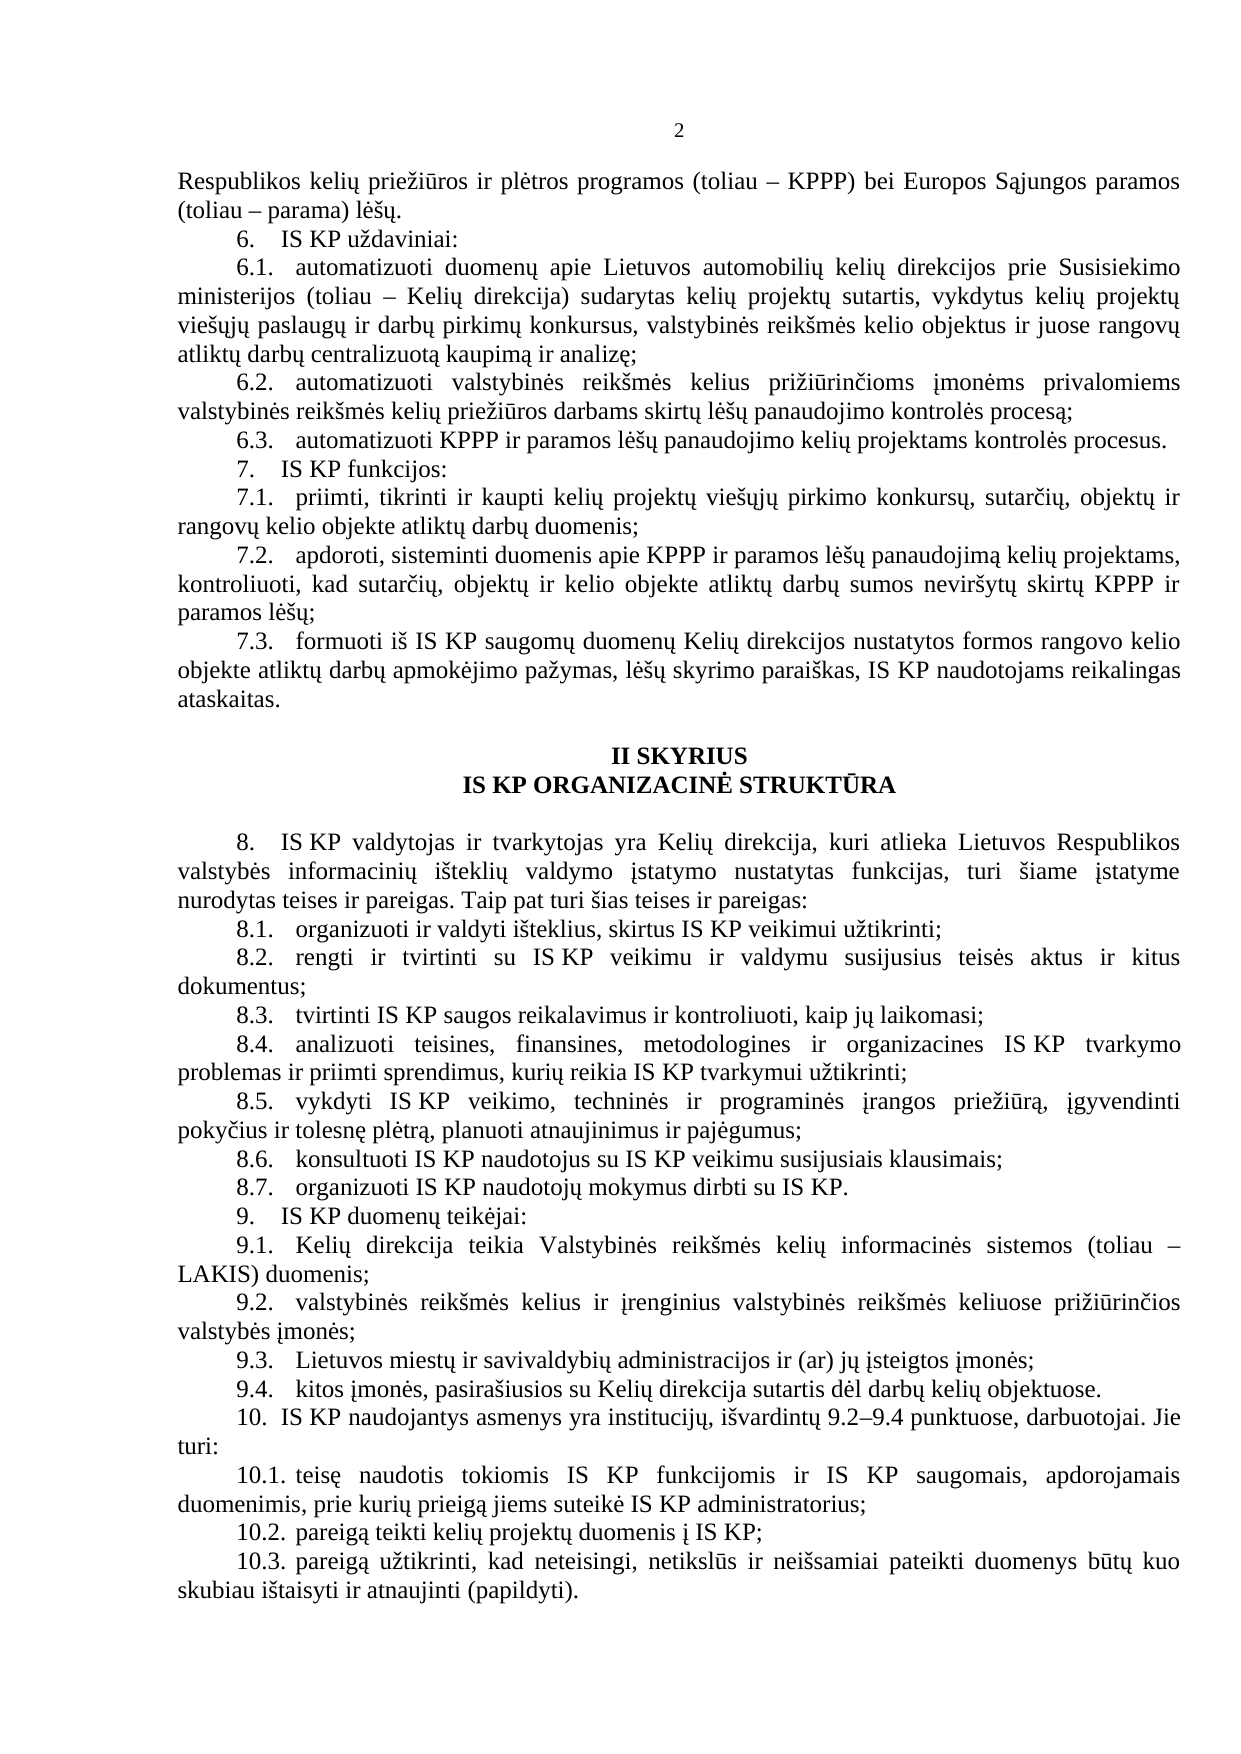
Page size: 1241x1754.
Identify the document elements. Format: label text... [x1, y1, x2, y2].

text 8.4. analizuoti teisines, finansines, metodologines ir organizacines IS KP tvarkymo problemas ir priimti sprendimus, kurių reikia IS KP tvarkymui užtikrinti; [177, 1029, 1181, 1086]
text 6.1. automatizuoti duomenų apie Lietuvos automobilių kelių direkcijos prie Susisiekimo ministerijos (toliau – Kelių direkcija) sudarytas kelių projektų sutartis, vykdytus kelių projektų viešųjų paslaugų ir darbų pirkimų konkursus, valstybinės reikšmės kelio objektus ir juose rangovų atliktų darbų centralizuotą kaupimą ir analizę; [177, 252, 1181, 367]
text 9.3. Lietuvos miestų ir savivaldybių administracijos ir (ar) jų įsteigtos įmonės; [177, 1345, 1181, 1374]
text 8. IS KP valdytojas ir tvarkytojas yra Kelių direkcija, kuri atlieka Lietuvos Respublikos valstybės informacinių išteklių valdymo įstatymo nustatytas funkcijas, turi šiame įstatyme nurodytas teises ir pareigas. Taip pat turi šias teises ir pareigas: [177, 827, 1181, 914]
text 8.6. konsultuoti IS KP naudotojus su IS KP veikimu susijusiais klausimais; [177, 1144, 1181, 1172]
text 7. IS KP funkcijos: [177, 454, 1181, 482]
text 9.4. kitos įmonės, pasirašiusios su Kelių direkcija sutartis dėl darbų kelių objektuose. [177, 1374, 1181, 1402]
text 8.1. organizuoti ir valdyti išteklius, skirtus IS KP veikimui užtikrinti; [177, 914, 1181, 942]
text 10.2. pareigą teikti kelių projektų duomenis į IS KP; [177, 1517, 1181, 1546]
text 10.3. pareigą užtikrinti, kad neteisingi, netikslūs ir neišsamiai pateikti duomenys būtų kuo skubiau ištaisyti ir atnaujinti (papildyti). [177, 1546, 1181, 1604]
text IS KP ORGANIZACINĖ STRUKTŪRA [177, 770, 1181, 799]
text 10. IS KP naudojantys asmenys yra institucijų, išvardintų 9.2–9.4 punktuose, darbuotojai. Jie turi: [177, 1402, 1181, 1460]
text 8.5. vykdyti IS KP veikimo, techninės ir programinės įrangos priežiūrą, įgyvendinti pokyčius ir tolesnę plėtrą, planuoti atnaujinimus ir pajėgumus; [177, 1086, 1181, 1144]
text 9.1. Kelių direkcija teikia Valstybinės reikšmės kelių informacinės sistemos (toliau – LAKIS) duomenis; [177, 1230, 1181, 1287]
text 7.2. apdoroti, sisteminti duomenis apie KPPP ir paramos lėšų panaudojimą kelių projektams, kontroliuoti, kad sutarčių, objektų ir kelio objekte atliktų darbų sumos neviršytų skirtų KPPP ir paramos lėšų; [177, 540, 1181, 626]
text 9.2. valstybinės reikšmės kelius ir įrenginius valstybinės reikšmės keliuose prižiūrinčios valstybės įmonės; [177, 1287, 1181, 1345]
text 7.1. priimti, tikrinti ir kaupti kelių projektų viešųjų pirkimo konkursų, sutarčių, objektų ir rangovų kelio objekte atliktų darbų duomenis; [177, 482, 1181, 540]
text 10.1. teisę naudotis tokiomis IS KP funkcijomis ir IS KP saugomais, apdorojamais duomenimis, prie kurių prieigą jiems suteikė IS KP administratorius; [177, 1460, 1181, 1517]
text 8.2. rengti ir tvirtinti su IS KP veikimu ir valdymu susijusius teisės aktus ir kitus dokumentus; [177, 942, 1181, 1000]
text 6. IS KP uždaviniai: [177, 224, 1181, 252]
text Respublikos kelių priežiūros ir plėtros programos (toliau – KPPP) bei Europos Sąjungos paramos (toliau – parama) lėšų. [177, 166, 1181, 224]
text 6.3. automatizuoti KPPP ir paramos lėšų panaudojimo kelių projektams kontrolės procesus. [177, 425, 1181, 454]
text 6.2. automatizuoti valstybinės reikšmės kelius prižiūrinčioms įmonėms privalomiems valstybinės reikšmės kelių priežiūros darbams skirtų lėšų panaudojimo kontrolės procesą; [177, 367, 1181, 425]
text 7.3. formuoti iš IS KP saugomų duomenų Kelių direkcijos nustatytos formos rangovo kelio objekte atliktų darbų apmokėjimo pažymas, lėšų skyrimo paraiškas, IS KP naudotojams reikalingas ataskaitas. [177, 626, 1181, 712]
text 8.3. tvirtinti IS KP saugos reikalavimus ir kontroliuoti, kaip jų laikomasi; [177, 1000, 1181, 1029]
text II SKYRIUS [177, 741, 1181, 770]
text 9. IS KP duomenų teikėjai: [177, 1201, 1181, 1230]
text 8.7. organizuoti IS KP naudotojų mokymus dirbti su IS KP. [177, 1172, 1181, 1201]
